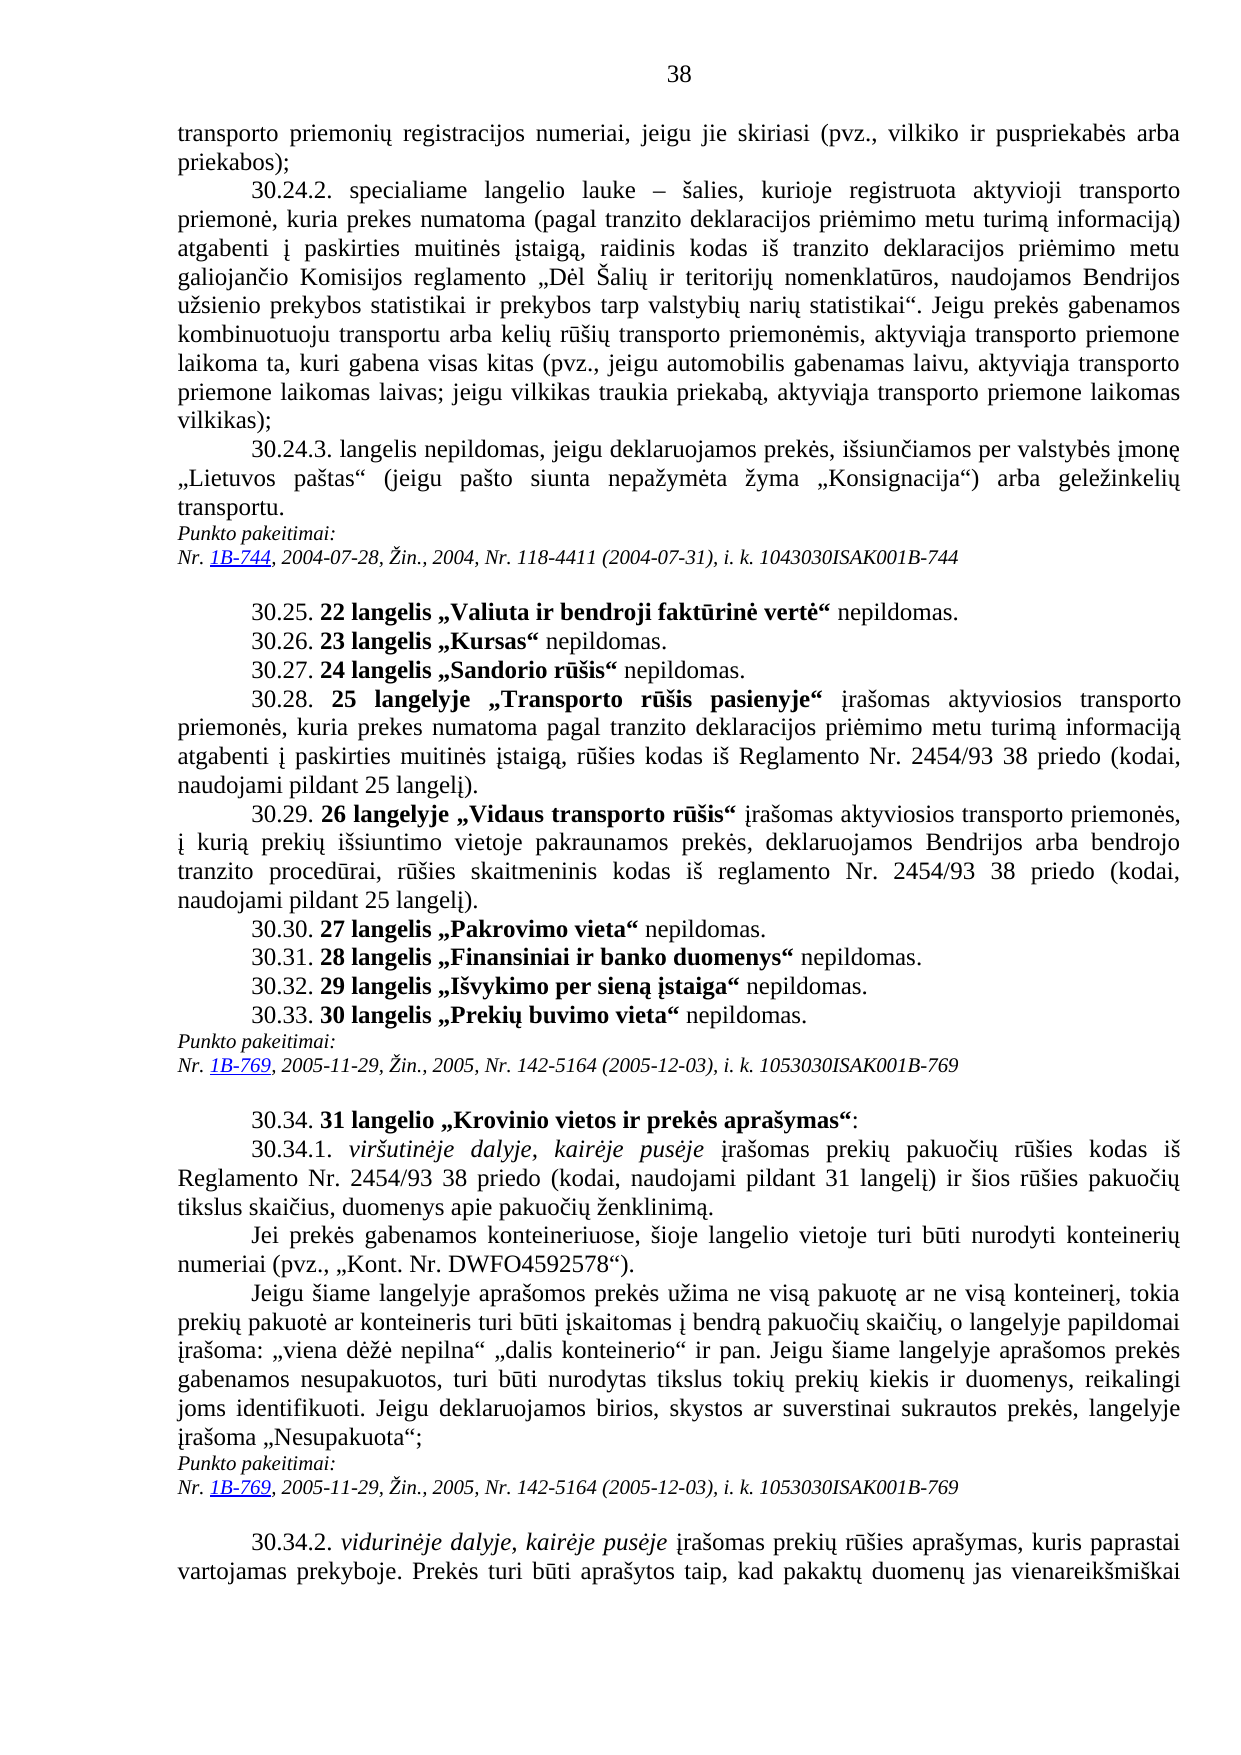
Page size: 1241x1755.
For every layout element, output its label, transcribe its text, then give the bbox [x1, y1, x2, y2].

text 30.34.1. viršutinėje dalyje, kairėje pusėje įrašomas prekių pakuočių rūšies kodas iš Reglamento Nr. 2454/93 38 priedo (kodai, naudojami pildant 31 langelį) ir šios rūšies pakuočių tikslus skaičius, duomenys apie pakuočių ženklinimą. [177, 1134, 1181, 1221]
text Punkto pakeitimai: [177, 1451, 1181, 1475]
text Punkto pakeitimai: [177, 521, 1181, 545]
text Nr. 1B-769, 2005-11-29, Žin., 2005, Nr. 142-5164 (2005-12-03), i. k. 1053030ISAK001B-769 [177, 1475, 1181, 1499]
text 30.33. 30 langelis „Prekių buvimo vieta“ nepildomas. [177, 1000, 1181, 1029]
text 30.27. 24 langelis „Sandorio rūšis“ nepildomas. [177, 655, 1181, 684]
text 30.34.2. vidurinėje dalyje, kairėje pusėje įrašomas prekių rūšies aprašymas, kuris paprastai vartojamas prekyboje. Prekės turi būti aprašytos taip, kad pakaktų duomenų jas vienareikšmiškai [177, 1527, 1181, 1585]
text 30.30. 27 langelis „Pakrovimo vieta“ nepildomas. [177, 914, 1181, 942]
text 30.32. 29 langelis „Išvykimo per sieną įstaiga“ nepildomas. [177, 971, 1181, 1000]
text 30.29. 26 langelyje „Vidaus transporto rūšis“ įrašomas aktyviosios transporto priemonės, į kurią prekių išsiuntimo vietoje pakraunamos prekės, deklaruojamos Bendrijos arba bendrojo tranzito procedūrai, rūšies skaitmeninis kodas iš reglamento Nr. 2454/93 38 priedo (kodai, naudojami pildant 25 langelį). [177, 799, 1181, 914]
text 30.28. 25 langelyje „Transporto rūšis pasienyje“ įrašomas aktyviosios transporto priemonės, kuria prekes numatoma pagal tranzito deklaracijos priėmimo metu turimą informaciją atgabenti į paskirties muitinės įstaigą, rūšies kodas iš Reglamento Nr. 2454/93 38 priedo (kodai, naudojami pildant 25 langelį). [177, 684, 1181, 799]
text 30.34. 31 langelio „Krovinio vietos ir prekės aprašymas“: [177, 1106, 1181, 1134]
text Jeigu šiame langelyje aprašomos prekės užima ne visą pakuotę ar ne visą konteinerį, tokia prekių pakuotė ar konteineris turi būti įskaitomas į bendrą pakuočių skaičių, o langelyje papildomai įrašoma: „viena dėžė nepilna“ „dalis konteinerio“ ir pan. Jeigu šiame langelyje aprašomos prekės gabenamos nesupakuotos, turi būti nurodytas tikslus tokių prekių kiekis ir duomenys, reikalingi joms identifikuoti. Jeigu deklaruojamos birios, skystos ar suverstinai sukrautos prekės, langelyje įrašoma „Nesupakuota“; [177, 1278, 1181, 1451]
text 30.24.2. specialiame langelio lauke – šalies, kurioje registruota aktyvioji transporto priemonė, kuria prekes numatoma (pagal tranzito deklaracijos priėmimo metu turimą informaciją) atgabenti į paskirties muitinės įstaigą, raidinis kodas iš tranzito deklaracijos priėmimo metu galiojančio Komisijos reglamento „Dėl Šalių ir teritorijų nomenklatūros, naudojamos Bendrijos užsienio prekybos statistikai ir prekybos tarp valstybių narių statistikai“. Jeigu prekės gabenamos kombinuotuoju transportu arba kelių rūšių transporto priemonėmis, aktyviąja transporto priemone laikoma ta, kuri gabena visas kitas (pvz., jeigu automobilis gabenamas laivu, aktyviąja transporto priemone laikomas laivas; jeigu vilkikas traukia priekabą, aktyviąja transporto priemone laikomas vilkikas); [177, 176, 1181, 434]
text 30.25. 22 langelis „Valiuta ir bendroji faktūrinė vertė“ nepildomas. [177, 597, 1181, 626]
text Nr. 1B-744, 2004-07-28, Žin., 2004, Nr. 118-4411 (2004-07-31), i. k. 1043030ISAK001B-744 [177, 545, 1181, 569]
text 30.26. 23 langelis „Kursas“ nepildomas. [177, 626, 1181, 655]
text Punkto pakeitimai: [177, 1029, 1181, 1053]
text 30.24.3. langelis nepildomas, jeigu deklaruojamos prekės, išsiunčiamos per valstybės įmonę „Lietuvos paštas“ (jeigu pašto siunta nepažymėta žyma „Konsignacija“) arba geležinkelių transportu. [177, 434, 1181, 521]
text Jei prekės gabenamos konteineriuose, šioje langelio vietoje turi būti nurodyti konteinerių numeriai (pvz., „Kont. Nr. DWFO4592578“). [177, 1221, 1181, 1278]
text Nr. 1B-769, 2005-11-29, Žin., 2005, Nr. 142-5164 (2005-12-03), i. k. 1053030ISAK001B-769 [177, 1053, 1181, 1077]
text transporto priemonių registracijos numeriai, jeigu jie skiriasi (pvz., vilkiko ir puspriekabės arba priekabos); [177, 118, 1181, 176]
text 30.31. 28 langelis „Finansiniai ir banko duomenys“ nepildomas. [177, 942, 1181, 971]
